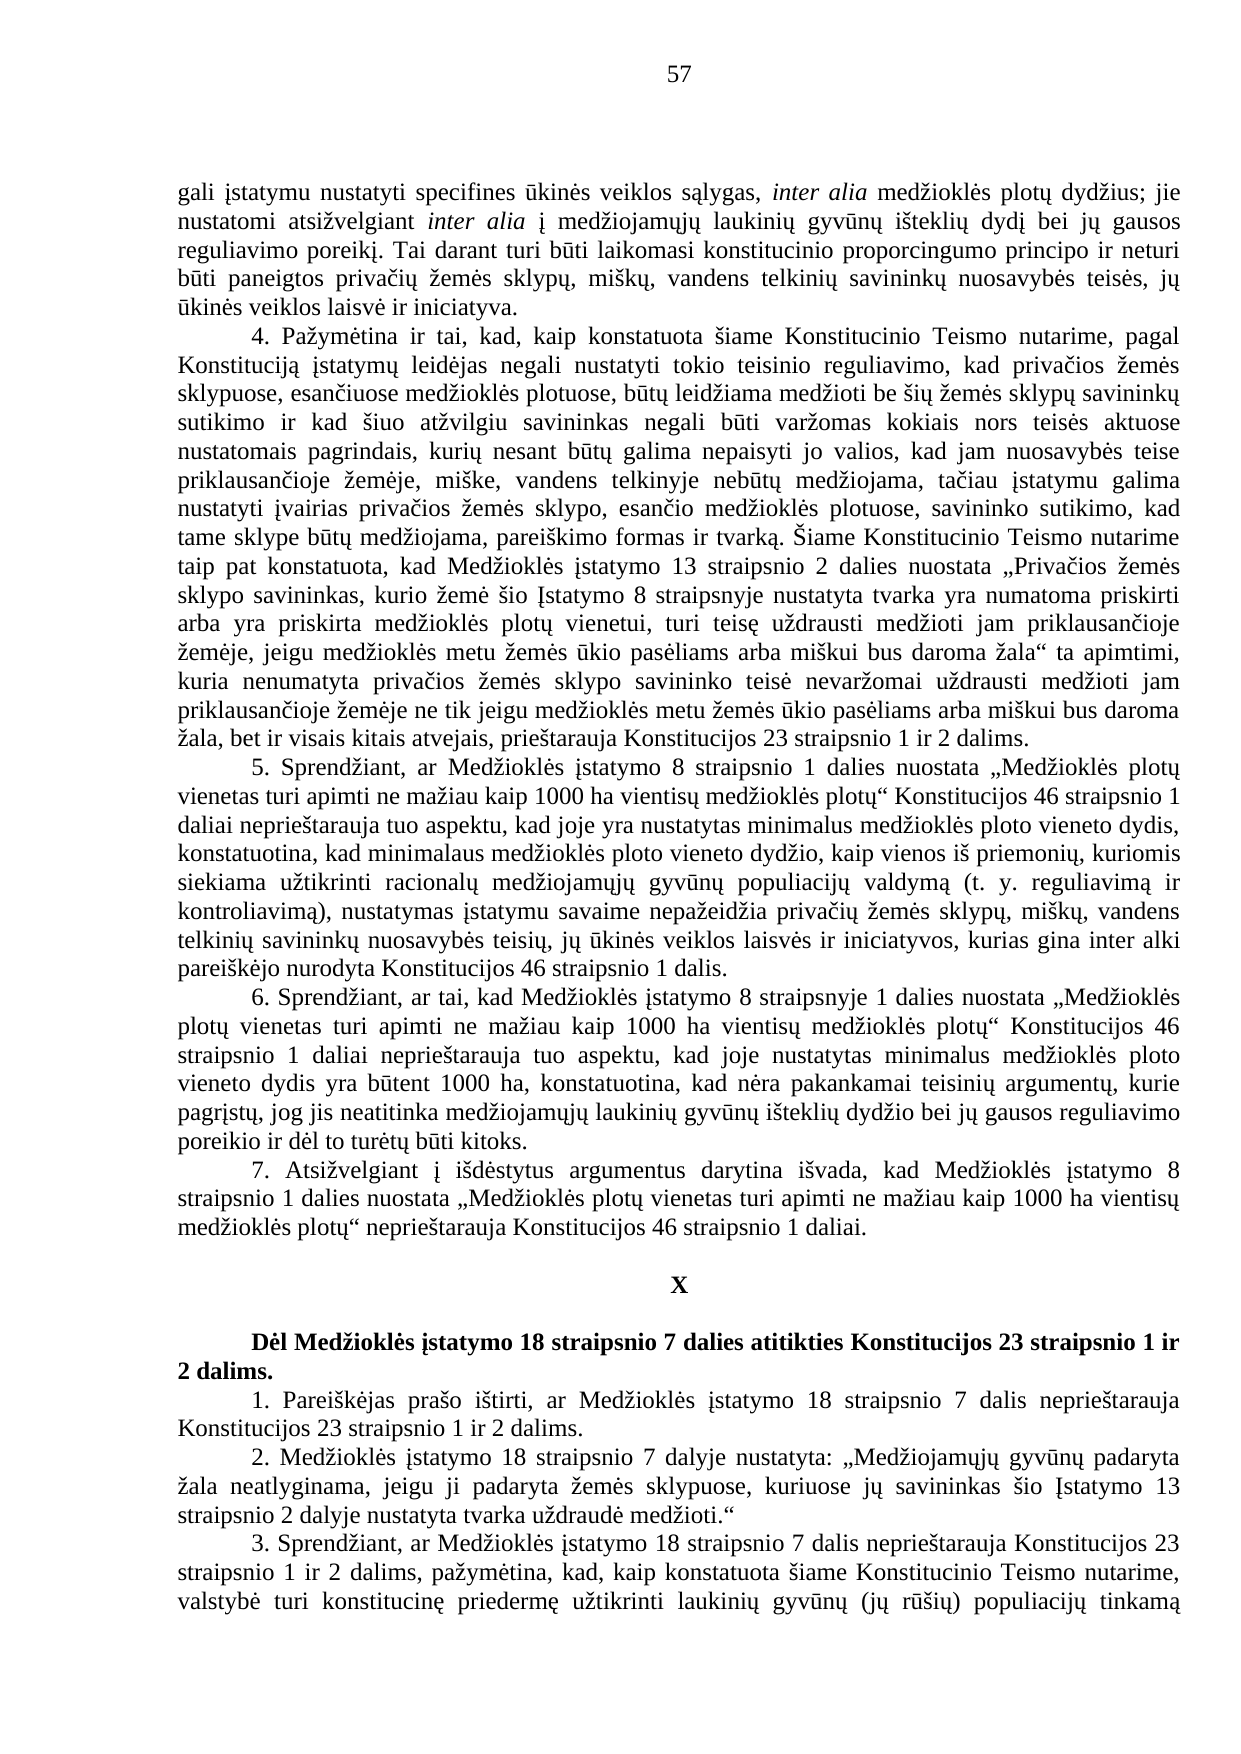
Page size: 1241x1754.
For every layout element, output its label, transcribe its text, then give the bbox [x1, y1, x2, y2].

text gali įstatymu nustatyti specifines ūkinės veiklos sąlygas, inter alia medžioklės plotų dydžius; jie nustatomi atsižvelgiant inter alia į medžiojamųjų laukinių gyvūnų išteklių dydį bei jų gausos reguliavimo poreikį. Tai darant turi būti laikomasi konstitucinio proporcingumo principo ir neturi būti paneigtos privačių žemės sklypų, miškų, vandens telkinių savininkų nuosavybės teisės, jų ūkinės veiklos laisvė ir iniciatyva. [177, 177, 1181, 321]
text X [177, 1270, 1181, 1298]
text Dėl Medžioklės įstatymo 18 straipsnio 7 dalies atitikties Konstitucijos 23 straipsnio 1 ir 2 dalims. [177, 1327, 1181, 1385]
text 4. Pažymėtina ir tai, kad, kaip konstatuota šiame Konstitucinio Teismo nutarime, pagal Konstituciją įstatymų leidėjas negali nustatyti tokio teisinio reguliavimo, kad privačios žemės sklypuose, esančiuose medžioklės plotuose, būtų leidžiama medžioti be šių žemės sklypų savininkų sutikimo ir kad šiuo atžvilgiu savininkas negali būti varžomas kokiais nors teisės aktuose nustatomais pagrindais, kurių nesant būtų galima nepaisyti jo valios, kad jam nuosavybės teise priklausančioje žemėje, miške, vandens telkinyje nebūtų medžiojama, tačiau įstatymu galima nustatyti įvairias privačios žemės sklypo, esančio medžioklės plotuose, savininko sutikimo, kad tame sklype būtų medžiojama, pareiškimo formas ir tvarką. Šiame Konstitucinio Teismo nutarime taip pat konstatuota, kad Medžioklės įstatymo 13 straipsnio 2 dalies nuostata „Privačios žemės sklypo savininkas, kurio žemė šio Įstatymo 8 straipsnyje nustatyta tvarka yra numatoma priskirti arba yra priskirta medžioklės plotų vienetui, turi teisę uždrausti medžioti jam priklausančioje žemėje, jeigu medžioklės metu žemės ūkio pasėliams arba miškui bus daroma žala“ ta apimtimi, kuria nenumatyta privačios žemės sklypo savininko teisė nevaržomai uždrausti medžioti jam priklausančioje žemėje ne tik jeigu medžioklės metu žemės ūkio pasėliams arba miškui bus daroma žala, bet ir visais kitais atvejais, prieštarauja Konstitucijos 23 straipsnio 1 ir 2 dalims. [177, 321, 1181, 752]
text 7. Atsižvelgiant į išdėstytus argumentus darytina išvada, kad Medžioklės įstatymo 8 straipsnio 1 dalies nuostata „Medžioklės plotų vienetas turi apimti ne mažiau kaip 1000 ha vientisų medžioklės plotų“ neprieštarauja Konstitucijos 46 straipsnio 1 daliai. [177, 1155, 1181, 1241]
text 5. Sprendžiant, ar Medžioklės įstatymo 8 straipsnio 1 dalies nuostata „Medžioklės plotų vienetas turi apimti ne mažiau kaip 1000 ha vientisų medžioklės plotų“ Konstitucijos 46 straipsnio 1 daliai neprieštarauja tuo aspektu, kad joje yra nustatytas minimalus medžioklės ploto vieneto dydis, konstatuotina, kad minimalaus medžioklės ploto vieneto dydžio, kaip vienos iš priemonių, kuriomis siekiama užtikrinti racionalų medžiojamųjų gyvūnų populiacijų valdymą (t. y. reguliavimą ir kontroliavimą), nustatymas įstatymu savaime nepažeidžia privačių žemės sklypų, miškų, vandens telkinių savininkų nuosavybės teisių, jų ūkinės veiklos laisvės ir iniciatyvos, kurias gina inter alki pareiškėjo nurodyta Konstitucijos 46 straipsnio 1 dalis. [177, 752, 1181, 982]
text 1. Pareiškėjas prašo ištirti, ar Medžioklės įstatymo 18 straipsnio 7 dalis neprieštarauja Konstitucijos 23 straipsnio 1 ir 2 dalims. [177, 1385, 1181, 1442]
text 2. Medžioklės įstatymo 18 straipsnio 7 dalyje nustatyta: „Medžiojamųjų gyvūnų padaryta žala neatlyginama, jeigu ji padaryta žemės sklypuose, kuriuose jų savininkas šio Įstatymo 13 straipsnio 2 dalyje nustatyta tvarka uždraudė medžioti.“ [177, 1442, 1181, 1528]
text 6. Sprendžiant, ar tai, kad Medžioklės įstatymo 8 straipsnyje 1 dalies nuostata „Medžioklės plotų vienetas turi apimti ne mažiau kaip 1000 ha vientisų medžioklės plotų“ Konstitucijos 46 straipsnio 1 daliai neprieštarauja tuo aspektu, kad joje nustatytas minimalus medžioklės ploto vieneto dydis yra būtent 1000 ha, konstatuotina, kad nėra pakankamai teisinių argumentų, kurie pagrįstų, jog jis neatitinka medžiojamųjų laukinių gyvūnų išteklių dydžio bei jų gausos reguliavimo poreikio ir dėl to turėtų būti kitoks. [177, 982, 1181, 1155]
text 3. Sprendžiant, ar Medžioklės įstatymo 18 straipsnio 7 dalis neprieštarauja Konstitucijos 23 straipsnio 1 ir 2 dalims, pažymėtina, kad, kaip konstatuota šiame Konstitucinio Teismo nutarime, valstybė turi konstitucinę priedermę užtikrinti laukinių gyvūnų (jų rūšių) populiacijų tinkamą [177, 1528, 1181, 1615]
